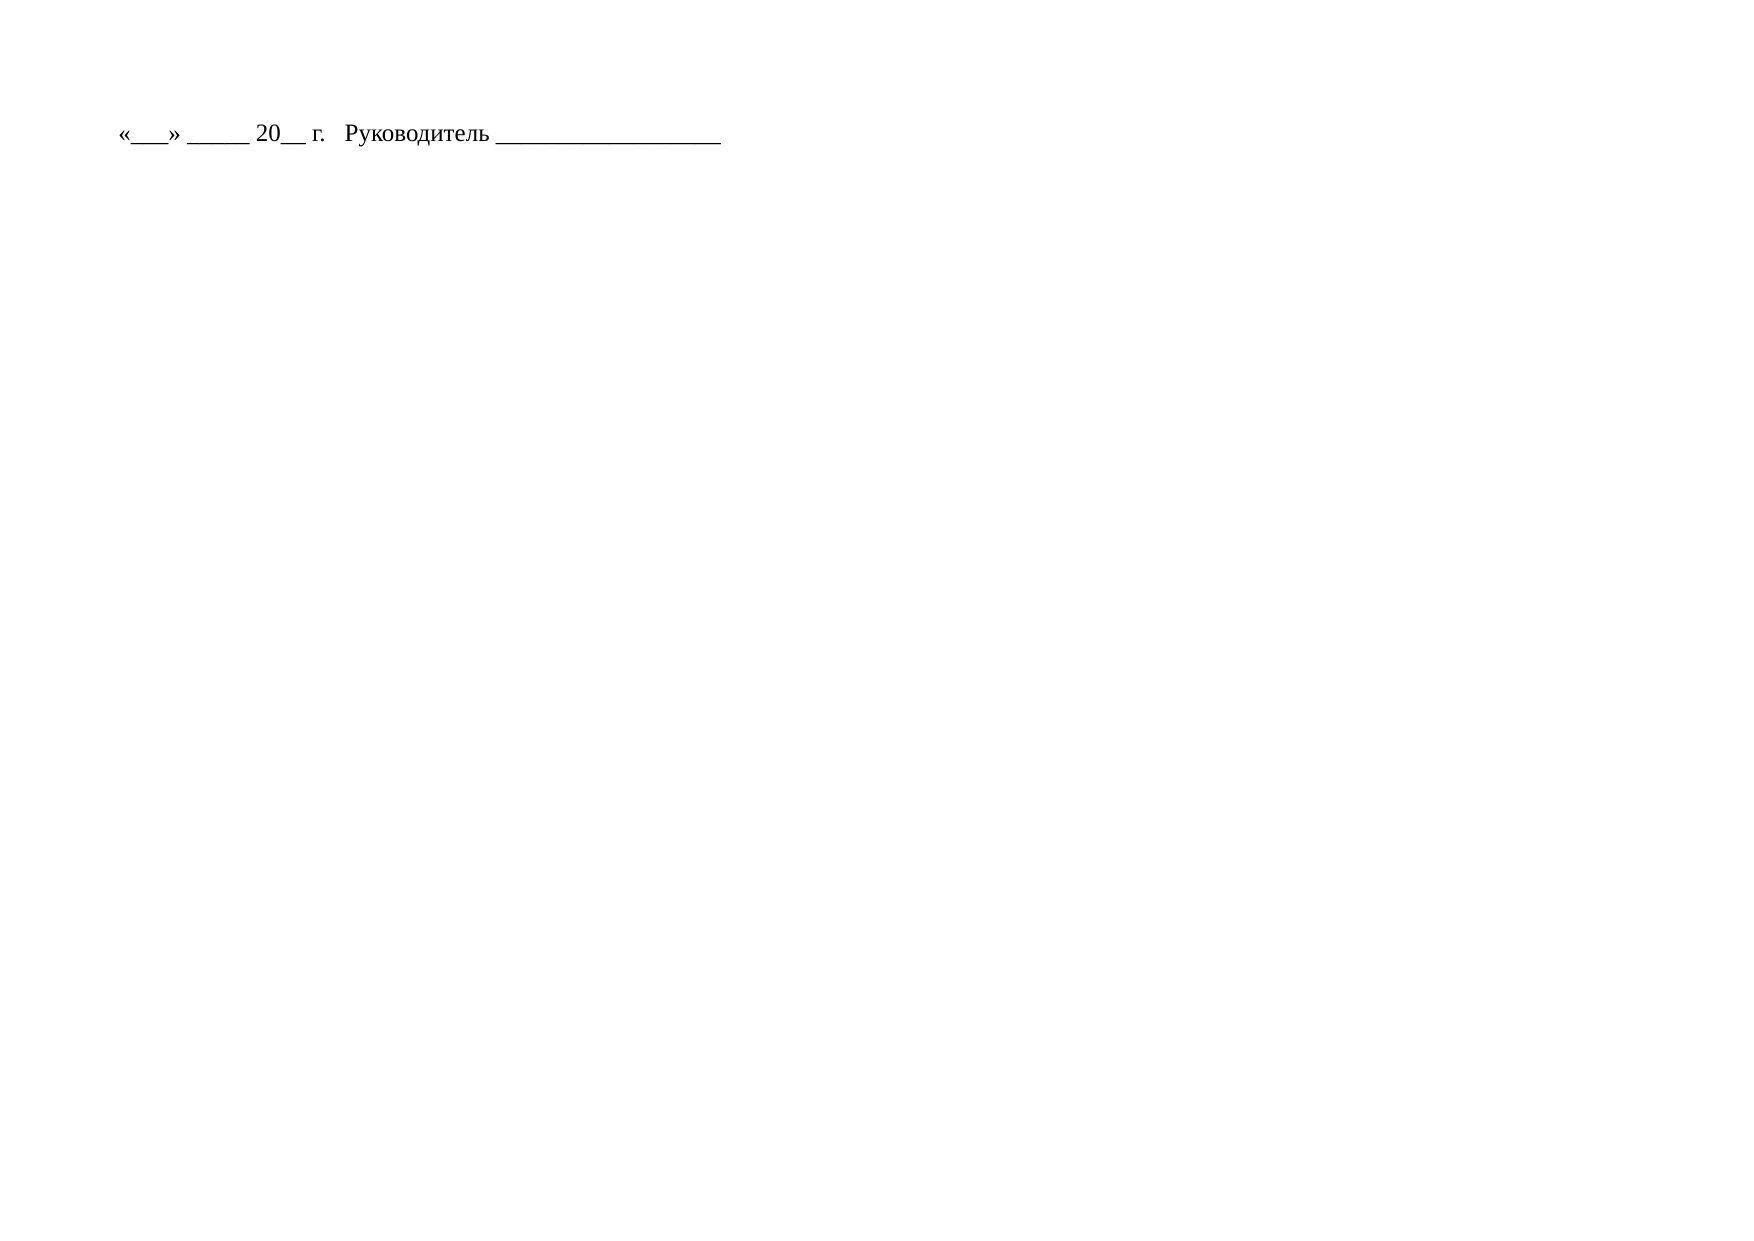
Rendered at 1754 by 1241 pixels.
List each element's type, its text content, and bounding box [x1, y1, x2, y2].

text «___» _____ 20__ г. Руководитель __________________ [118, 118, 1636, 147]
